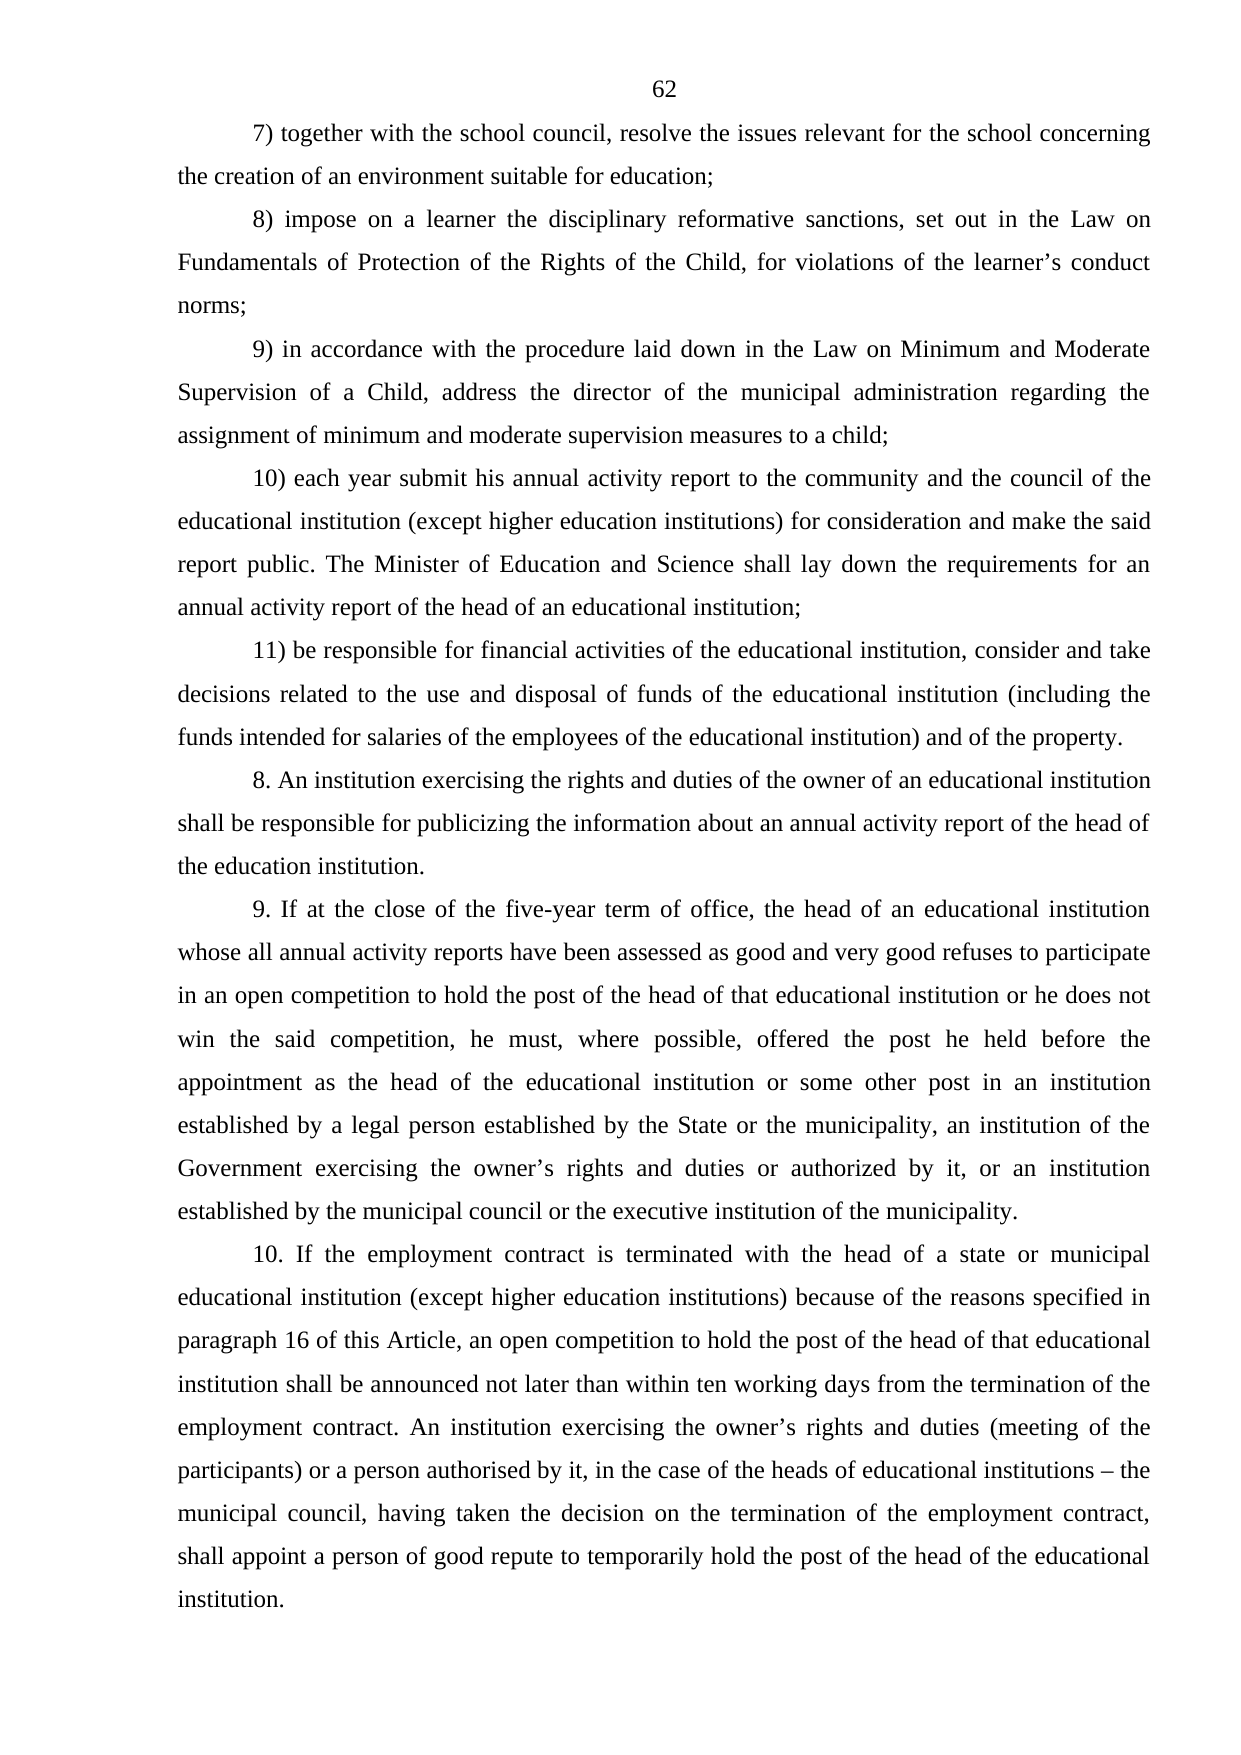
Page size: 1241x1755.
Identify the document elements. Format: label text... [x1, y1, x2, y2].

text 8) impose on a learner the disciplinary reformative sanctions, set out in the Law on Fundamentals of Protection of the Rights of the Child, for violations of the learner’s conduct norms; [177, 204, 1152, 319]
text 9. If at the close of the five-year term of office, the head of an educational institution whose all annual activity reports have been assessed as good and very good refuses to participate in an open competition to hold the post of the head of that educational institution or he does not win the said competition, he must, where possible, offered the post he held before the appointment as the head of the educational institution or some other post in an institution established by a legal person established by the State or the municipality, an institution of the Government exercising the owner’s rights and duties or authorized by it, or an institution established by the municipal council or the executive institution of the municipality. [177, 894, 1152, 1225]
text 8. An institution exercising the rights and duties of the owner of an educational institution shall be responsible for publicizing the information about an annual activity report of the head of the education institution. [177, 765, 1152, 880]
text 10) each year submit his annual activity report to the community and the council of the educational institution (except higher education institutions) for consideration and make the said report public. The Minister of Education and Science shall lay down the requirements for an annual activity report of the head of an educational institution; [177, 463, 1152, 621]
text 7) together with the school council, resolve the issues relevant for the school concerning the creation of an environment suitable for education; [177, 118, 1152, 190]
text 10. If the employment contract is terminated with the head of a state or municipal educational institution (except higher education institutions) because of the reasons specified in paragraph 16 of this Article, an open competition to hold the post of the head of that educational institution shall be announced not later than within ten working days from the termination of the employment contract. An institution exercising the owner’s rights and duties (meeting of the participants) or a person authorised by it, in the case of the heads of educational institutions – the municipal council, having taken the decision on the termination of the employment contract, shall appoint a person of good repute to temporarily hold the post of the head of the educational institution. [177, 1239, 1152, 1613]
text 9) in accordance with the procedure laid down in the Law on Minimum and Moderate Supervision of a Child, address the director of the municipal administration regarding the assignment of minimum and moderate supervision measures to a child; [177, 334, 1152, 449]
text 11) be responsible for financial activities of the educational institution, consider and take decisions related to the use and disposal of funds of the educational institution (including the funds intended for salaries of the employees of the educational institution) and of the property. [177, 636, 1152, 751]
